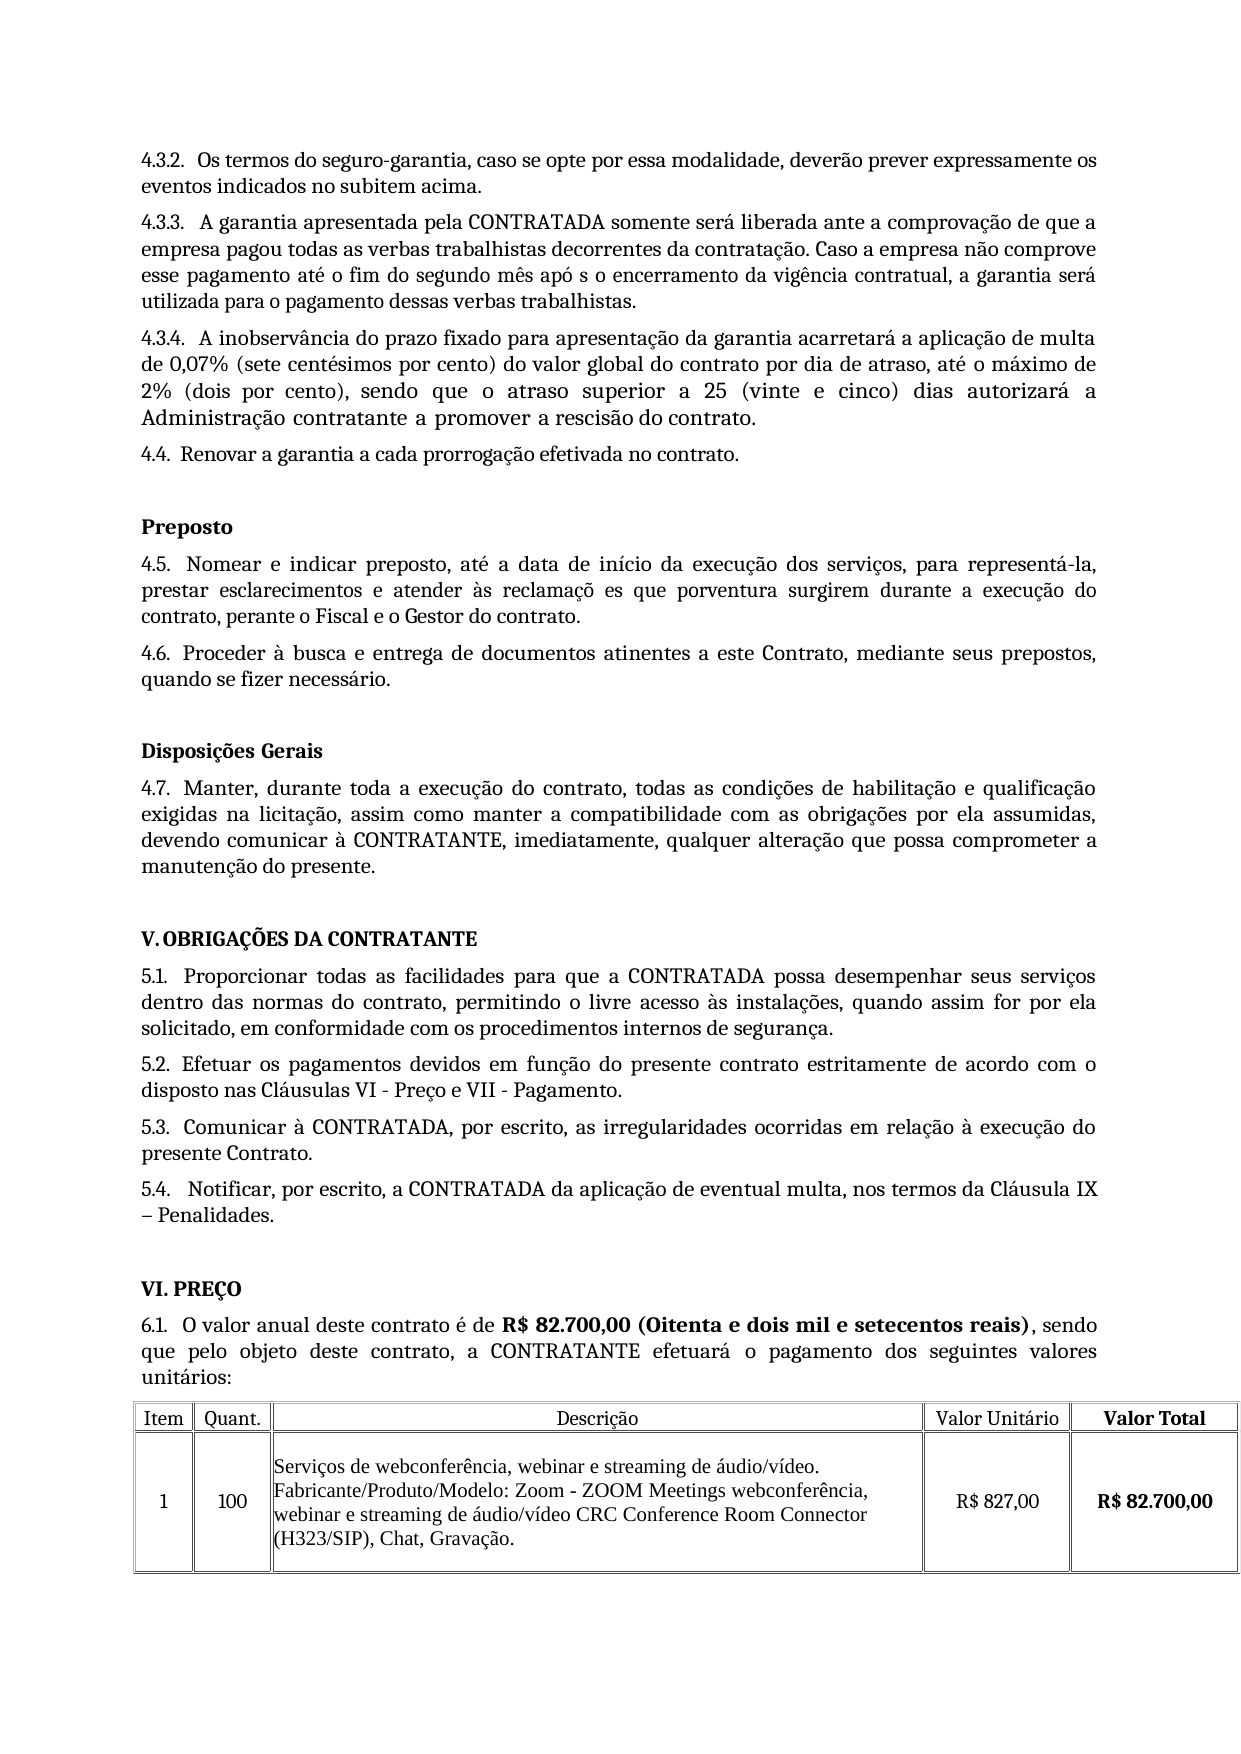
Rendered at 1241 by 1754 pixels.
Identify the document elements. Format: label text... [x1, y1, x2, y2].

table_header Valor Unitário [925, 1404, 1069, 1430]
list Proceder à busca e entrega de documentos atinentes a este Contrato, mediante seus prepostos, quando se fizer necessário. [141, 640, 1097, 691]
list O valor anual deste contrato é de R$ 82.700,00 (Oitenta e dois mil e setecentos reais), sendo que pelo objeto deste contrato, a CONTRATANTE efetuará o pagamento dos seguintes valores unitários: [141, 1313, 1097, 1390]
list Comunicar à CONTRATADA, por escrito, as irregularidades ocorridas em relação à execução do presente Contrato. [141, 1115, 1097, 1166]
subtitle Disposições Gerais [141, 739, 1122, 764]
table_cell R$ 82.700,00 [1072, 1433, 1237, 1571]
table_header Item [136, 1404, 192, 1430]
table_cell R$ 827,00 [925, 1433, 1069, 1571]
table_cell 1 [136, 1433, 192, 1571]
subtitle Preposto [141, 515, 1122, 540]
list Renovar a garantia a cada prorrogação efetivada no contrato. [141, 442, 1122, 467]
list Os termos do seguro-garantia, caso se opte por essa modalidade, deverão prever expressamente os eventos indicados no subitem acima. [141, 148, 1097, 199]
table_header Quant. [195, 1404, 270, 1430]
list A inobservância do prazo fixado para apresentação da garantia acarretará a aplicação de multa de 0,07% (sete centésimos por cento) do valor global do contrato por dia de atraso, até o máximo de 2% (dois por cento), sendo que o atraso superior a 25 (vinte e cinco) dias autorizará a Administração contratante a promover a rescisão do contrato. [141, 326, 1097, 431]
table_header Valor Total [1072, 1404, 1237, 1430]
table_header Descrição [274, 1404, 922, 1430]
list A garantia apresentada pela CONTRATADA somente será liberada ante a comprovação de que a empresa pagou todas as verbas trabalhistas decorrentes da contratação. Caso a empresa não comprove esse pagamento até o fim do segundo mês apó s o encerramento da vigência contratual, a garantia será utilizada para o pagamento dessas verbas trabalhistas. [141, 210, 1097, 314]
list Notificar, por escrito, a CONTRATADA da aplicação de eventual multa, nos termos da Cláusula IX – Penalidades. [141, 1177, 1097, 1228]
list Nomear e indicar preposto, até a data de inı́cio da execução dos serviços, para representá-la, prestar esclarecimentos e atender às reclamaçõ es que porventura surgirem durante a execução do contrato, perante o Fiscal e o Gestor do contrato. [141, 552, 1097, 629]
list Efetuar os pagamentos devidos em função do presente contrato estritamente de acordo com o disposto nas Cláusulas VI - Preço e VII - Pagamento. [141, 1052, 1097, 1103]
list Manter, durante toda a execução do contrato, todas as condições de habilitação e qualificação exigidas na licitação, assim como manter a compatibilidade com as obrigações por ela assumidas, devendo comunicar à CONTRATANTE, imediatamente, qualquer alteração que possa comprometer a manutenção do presente. [141, 776, 1097, 879]
table_cell Serviços de webconferência, webinar e streaming de áudio/vídeo. Fabricante/Produto/Modelo: Zoom - ZOOM Meetings webconferência, webinar e streaming de áudio/vídeo CRC Conference Room Connector (H323/SIP), Chat, Gravação. [274, 1433, 922, 1571]
list Proporcionar todas as facilidades para que a CONTRATADA possa desempenhar seus serviços dentro das normas do contrato, permitindo o livre acesso às instalações, quando assim for por ela solicitado, em conformidade com os procedimentos internos de segurança. [141, 964, 1097, 1041]
subtitle OBRIGAÇÕES DA CONTRATANTE [141, 927, 1122, 952]
table_cell 100 [195, 1433, 270, 1571]
subtitle PREÇO [141, 1276, 1122, 1301]
